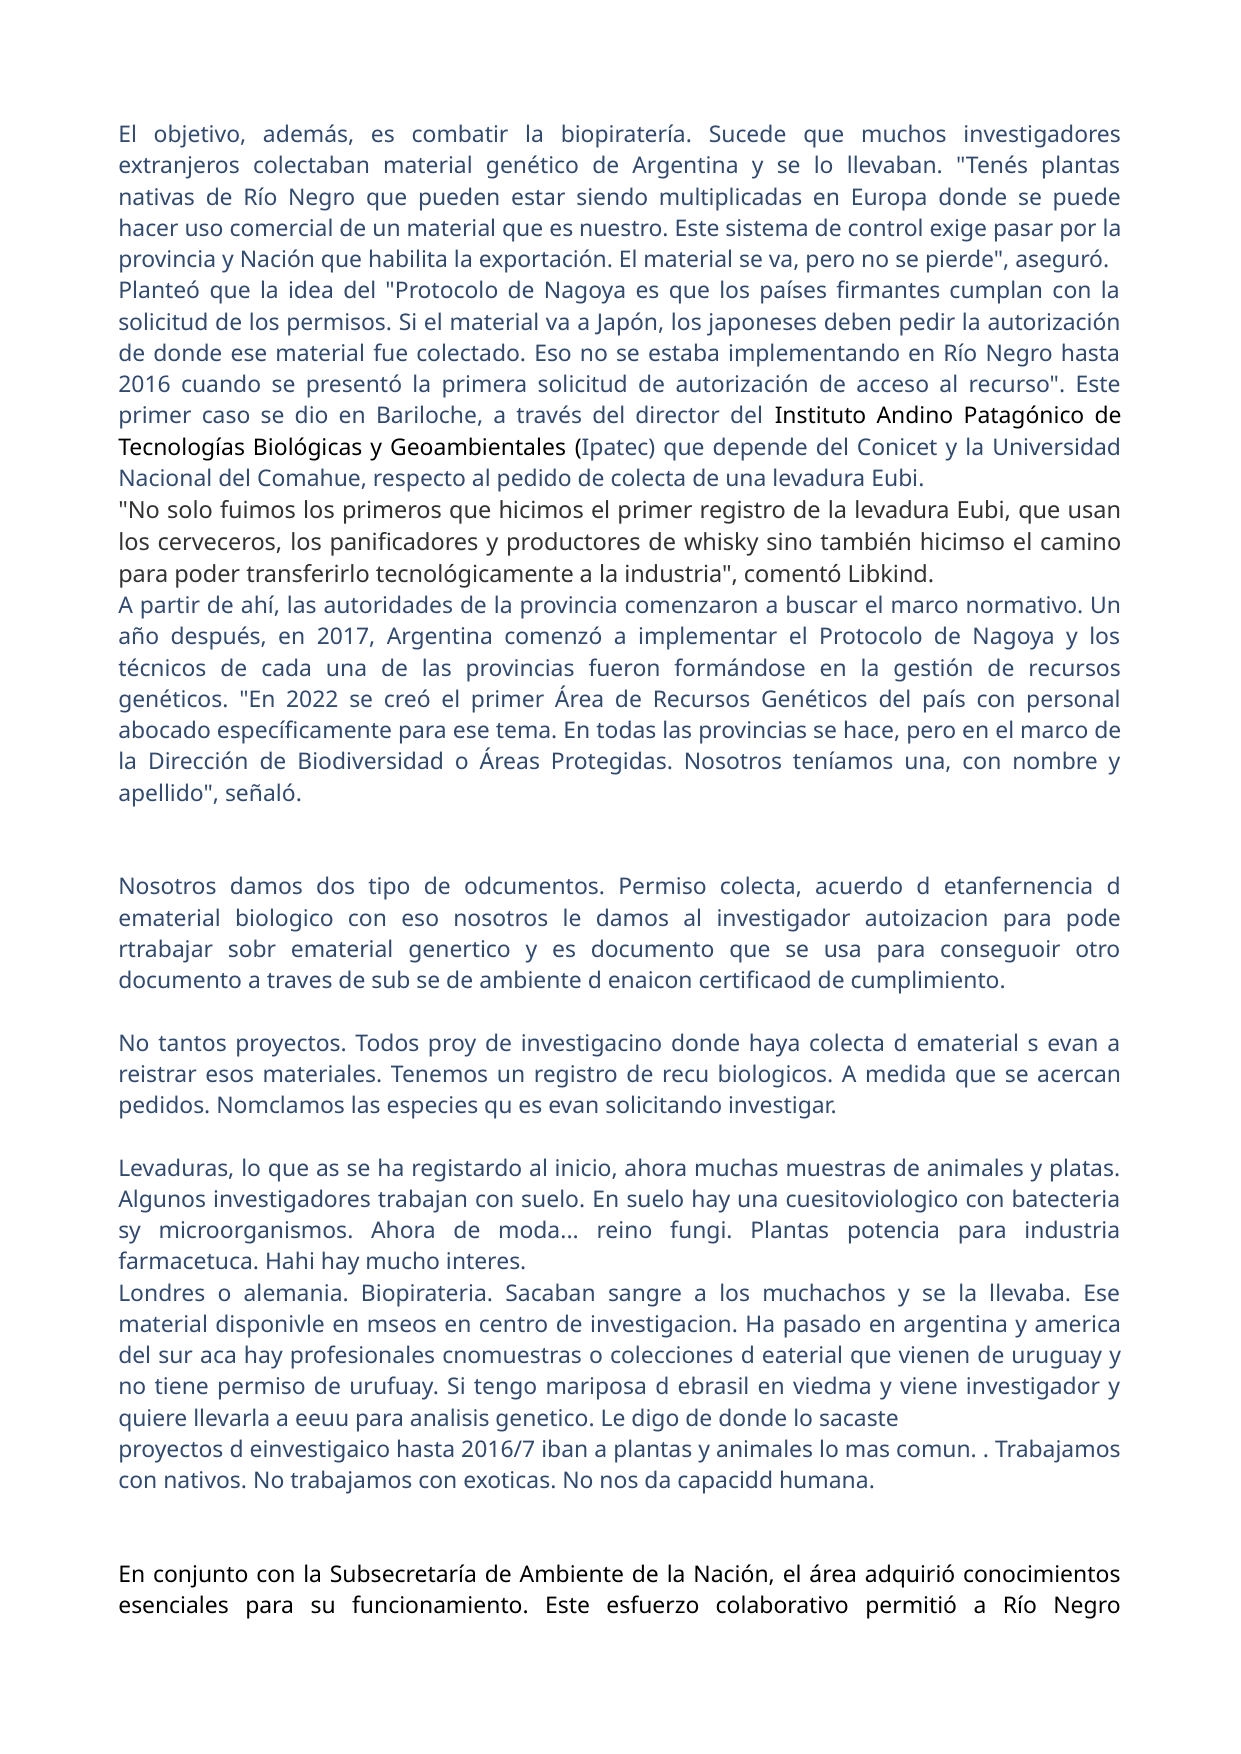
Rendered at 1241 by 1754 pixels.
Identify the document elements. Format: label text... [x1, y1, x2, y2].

text A partir de ahí, las autoridades de la provincia comenzaron a buscar el marco normativo. Un año después, en 2017, Argentina comenzó a implementar el Protocolo de Nagoya y los técnicos de cada una de las provincias fueron formándose en la gestión de recursos genéticos. "En 2022 se creó el primer Área de Recursos Genéticos del país con personal abocado específicamente para ese tema. En todas las provincias se hace, pero en el marco de la Dirección de Biodiversidad o Áreas Protegidas. Nosotros teníamos una, con nombre y apellido", señaló. [118, 589, 1122, 808]
text Londres o alemania. Biopirateria. Sacaban sangre a los muchachos y se la llevaba. Ese material disponivle en mseos en centro de investigacion. Ha pasado en argentina y america del sur aca hay profesionales cnomuestras o colecciones d eaterial que vienen de uruguay y no tiene permiso de urufuay. Si tengo mariposa d ebrasil en viedma y viene investigador y quiere llevarla a eeuu para analisis genetico. Le digo de donde lo sacaste [118, 1277, 1122, 1433]
text proyectos d einvestigaico hasta 2016/7 iban a plantas y animales lo mas comun. . Trabajamos con nativos. No trabajamos con exoticas. No nos da capacidd humana. [118, 1433, 1122, 1495]
text En conjunto con la Subsecretaría de Ambiente de la Nación, el área adquirió conocimientos esenciales para su funcionamiento. Este esfuerzo colaborativo permitió a Río Negro [118, 1558, 1122, 1620]
text Nosotros damos dos tipo de odcumentos. Permiso colecta, acuerdo d etanfernencia d ematerial biologico con eso nosotros le damos al investigador autoizacion para pode rtrabajar sobr ematerial genertico y es documento que se usa para conseguoir otro documento a traves de sub se de ambiente d enaicon certificaod de cumplimiento. [118, 870, 1122, 995]
text Planteó que la idea del "Protocolo de Nagoya es que los países firmantes cumplan con la solicitud de los permisos. Si el material va a Japón, los japoneses deben pedir la autorización de donde ese material fue colectado. Eso no se estaba implementando en Río Negro hasta 2016 cuando se presentó la primera solicitud de autorización de acceso al recurso". Este primer caso se dio en Bariloche, a través del director del Instituto Andino Patagónico de Tecnologías Biológicas y Geoambientales (Ipatec) que depende del Conicet y la Universidad Nacional del Comahue, respecto al pedido de colecta de una levadura Eubi. [118, 274, 1122, 493]
text Levaduras, lo que as se ha registardo al inicio, ahora muchas muestras de animales y platas. Algunos investigadores trabajan con suelo. En suelo hay una cuesitoviologico con batecteria sy microorganismos. Ahora de moda... reino fungi. Plantas potencia para industria farmacetuca. Hahi hay mucho interes. [118, 1152, 1122, 1277]
text El objetivo, además, es combatir la biopiratería. Sucede que muchos investigadores extranjeros colectaban material genético de Argentina y se lo llevaban. "Tenés plantas nativas de Río Negro que pueden estar siendo multiplicadas en Europa donde se puede hacer uso comercial de un material que es nuestro. Este sistema de control exige pasar por la provincia y Nación que habilita la exportación. El material se va, pero no se pierde", aseguró. [118, 118, 1122, 274]
text "No solo fuimos los primeros que hicimos el primer registro de la levadura Eubi, que usan los cerveceros, los panificadores y productores de whisky sino también hicimso el camino para poder transferirlo tecnológicamente a la industria", comentó Libkind. [118, 493, 1122, 589]
text No tantos proyectos. Todos proy de investigacino donde haya colecta d ematerial s evan a reistrar esos materiales. Tenemos un registro de recu biologicos. A medida que se acercan pedidos. Nomclamos las especies qu es evan solicitando investigar. [118, 1027, 1122, 1120]
